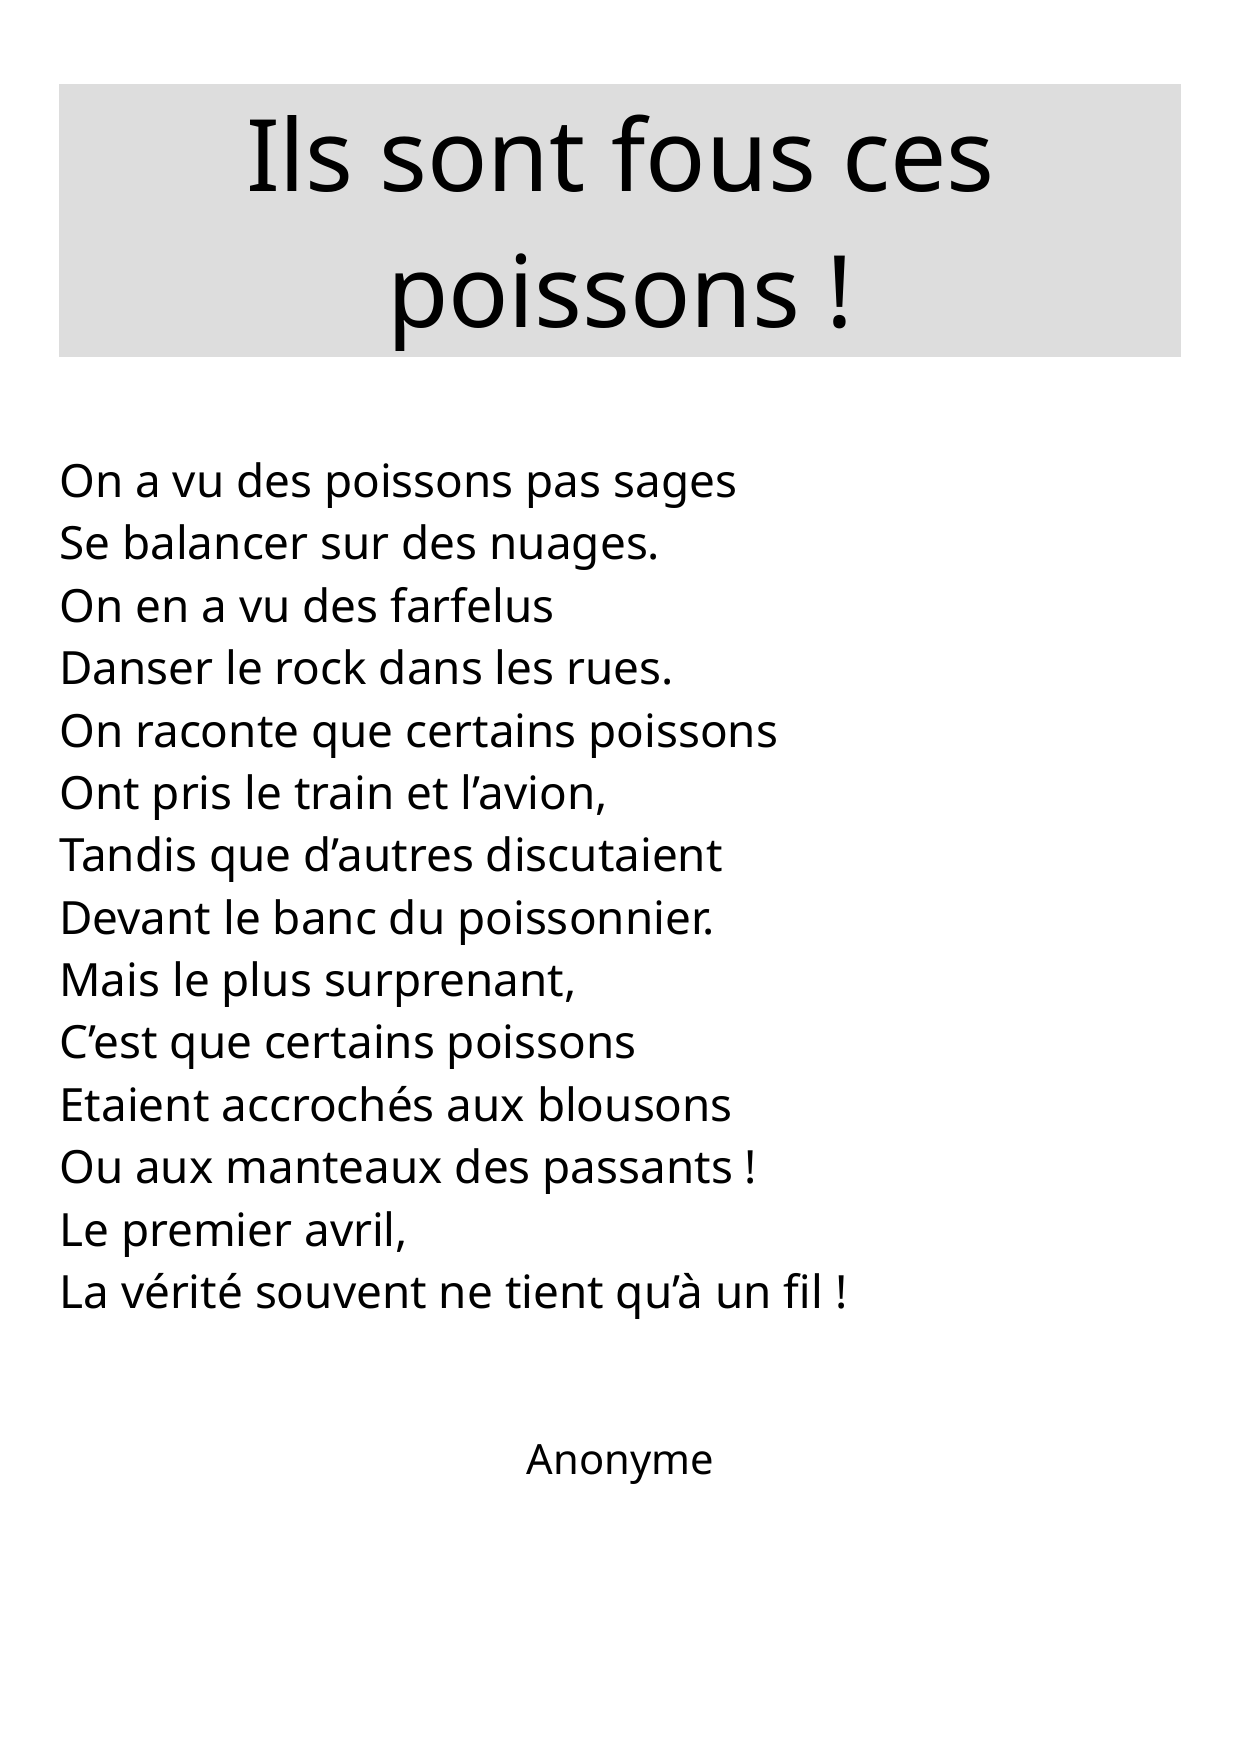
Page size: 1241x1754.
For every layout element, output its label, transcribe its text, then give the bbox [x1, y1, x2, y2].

text Ont pris le train et l’avion, [59, 760, 1181, 823]
text Devant le banc du poissonnier. [59, 885, 1181, 948]
text Danser le rock dans les rues. [59, 636, 1181, 698]
text On raconte que certains poissons [59, 698, 1181, 760]
text Mais le plus surprenant, [59, 948, 1181, 1010]
text Ou aux manteaux des passants ! [59, 1135, 1181, 1197]
subtitle Ils sont fous ces poissons ! [59, 84, 1181, 357]
text Tandis que d’autres discutaient [59, 823, 1181, 885]
text Se balancer sur des nuages. [59, 511, 1181, 573]
text Etaient accrochés aux blousons [59, 1072, 1181, 1135]
text C’est que certains poissons [59, 1010, 1181, 1072]
text La vérité souvent ne tient qu’à un fil ! [59, 1259, 1181, 1322]
text Anonyme [59, 1430, 1181, 1487]
text Le premier avril, [59, 1197, 1181, 1259]
text On a vu des poissons pas sages [59, 448, 1181, 511]
text On en a vu des farfelus [59, 573, 1181, 636]
